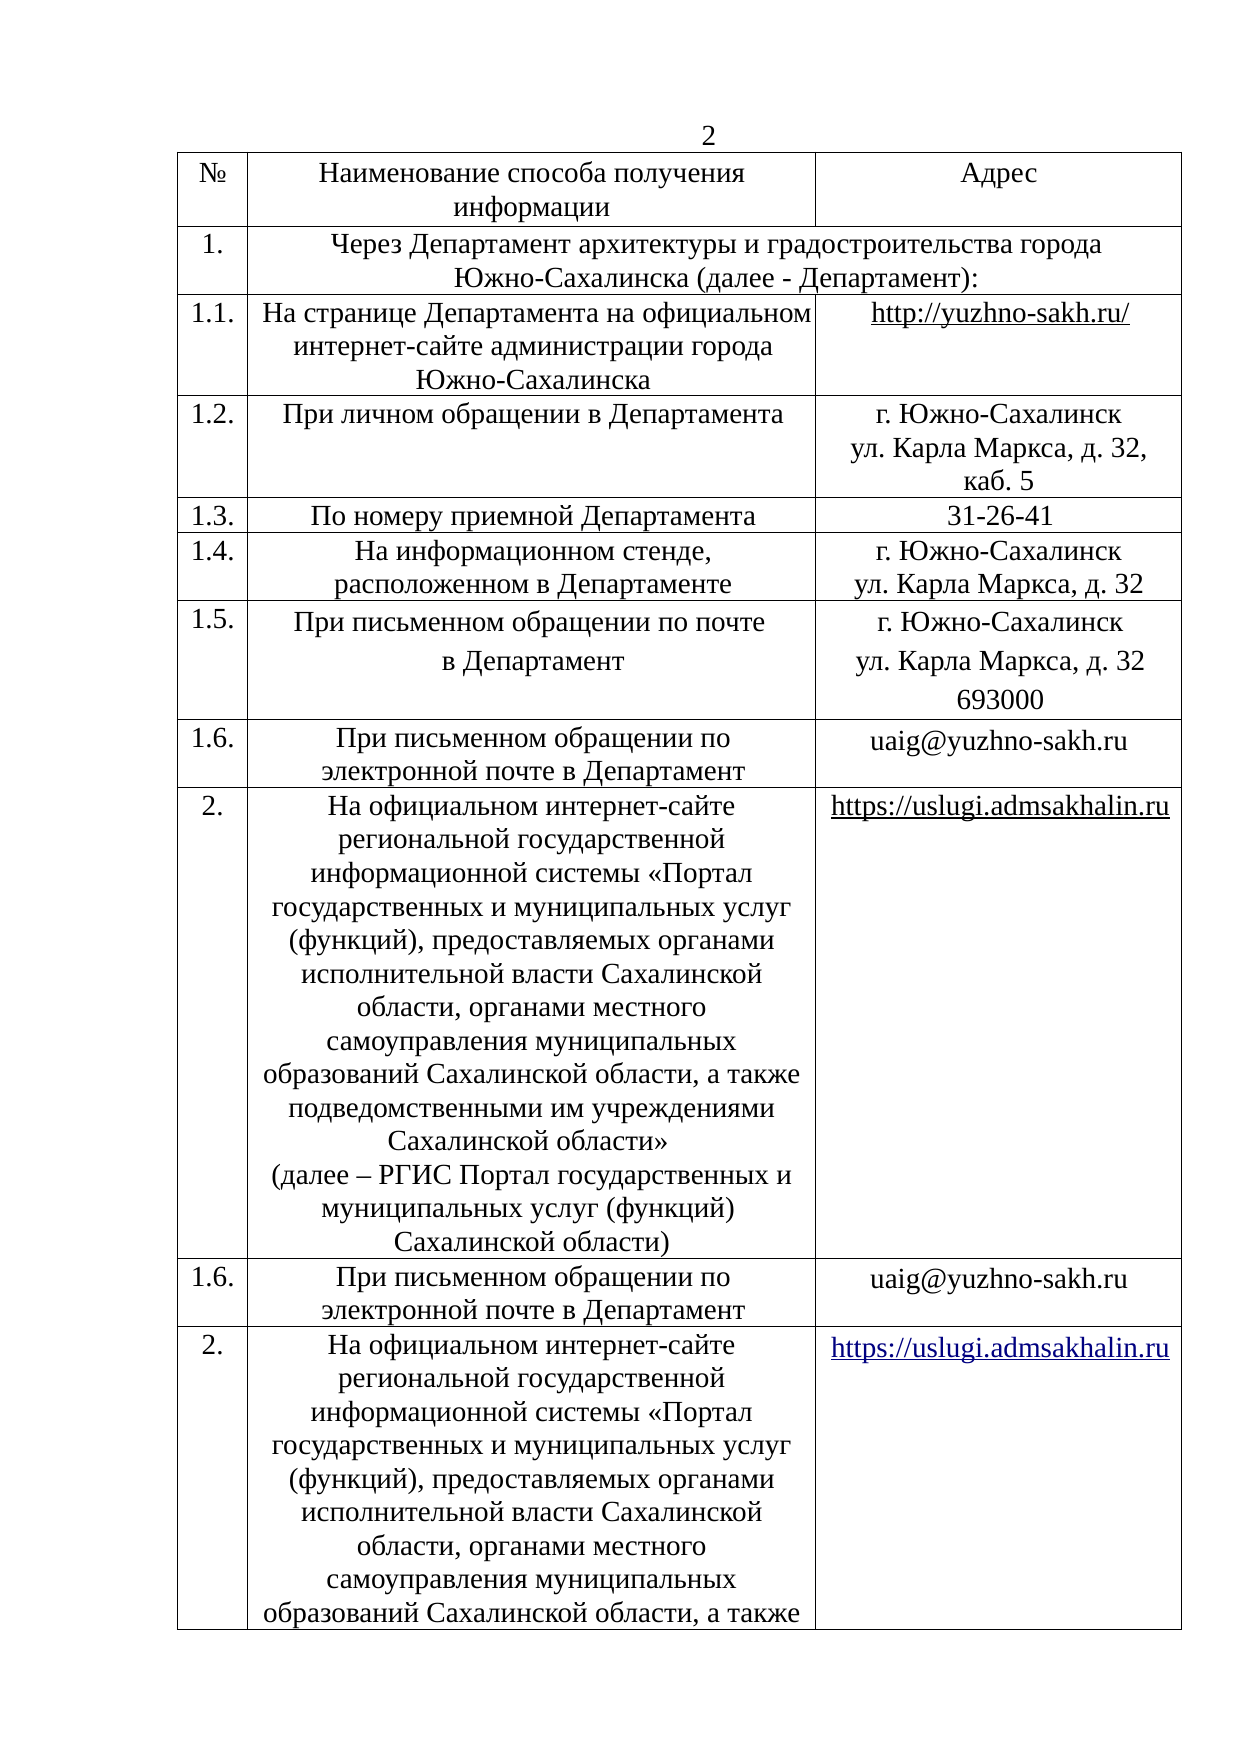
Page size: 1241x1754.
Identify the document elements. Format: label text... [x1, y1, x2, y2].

table_cell 2. [178, 1327, 247, 1629]
table_cell 1.1. [178, 295, 247, 395]
table_cell 1.2. [178, 396, 247, 497]
table_header Адрес [816, 153, 1181, 226]
table_cell г. Южно-Сахалинск ул. Карла Маркса, д. 32 [816, 533, 1181, 600]
table_cell При письменном обращении по электронной почте в Департамент [248, 720, 815, 787]
table_cell 1.6. [178, 1259, 247, 1326]
table_cell https://uslugi.admsakhalin.ru [816, 1327, 1181, 1629]
table_cell При письменном обращении по почте в Департамент [248, 601, 815, 719]
table_cell На информационном стенде, расположенном в Департаменте [248, 533, 815, 600]
table_cell uaig@yuzhno-sakh.ru [816, 720, 1181, 787]
table_header № [178, 153, 247, 226]
table_cell При письменном обращении по электронной почте в Департамент [248, 1259, 815, 1326]
table_cell 31-26-41 [816, 498, 1181, 532]
table_cell 1. [178, 227, 247, 294]
table_cell 2. [178, 788, 247, 1258]
table_cell При личном обращении в Департамента [248, 396, 815, 497]
table_cell На официальном интернет-сайте региональной государственной информационной системы «Портал государственных и муниципальных услуг (функций), предоставляемых органами исполнительной власти Сахалинской области, органами местного самоуправления муниципальных образований Сахалинской области, а также [248, 1327, 815, 1629]
table_cell 1.3. [178, 498, 247, 532]
table_cell http://yuzhno-sakh.ru/ [816, 295, 1181, 395]
table_cell По номеру приемной Департамента [248, 498, 815, 532]
table_header Наименование способа получения информации [248, 153, 815, 226]
table_cell На официальном интернет-сайте региональной государственной информационной системы «Портал государственных и муниципальных услуг (функций), предоставляемых органами исполнительной власти Сахалинской области, органами местного самоуправления муниципальных образований Сахалинской области, а также подведомственными им учреждениями Сахалинской области» (далее – РГИС Портал государственных и муниципальных услуг (функций) Сахалинской области) [248, 788, 815, 1258]
table_cell 1.6. [178, 720, 247, 787]
table_cell г. Южно-Сахалинск ул. Карла Маркса, д. 32, каб. 5 [816, 396, 1181, 497]
text 2 [177, 118, 1181, 152]
table_cell 1.5. [178, 601, 247, 719]
table_cell 1.4. [178, 533, 247, 600]
table_cell uaig@yuzhno-sakh.ru [816, 1259, 1181, 1326]
table_cell https://uslugi.admsakhalin.ru [816, 788, 1181, 1258]
table_cell На странице Департамента на официальном интернет-сайте администрации города Южно-Сахалинска [248, 295, 815, 395]
table_cell г. Южно-Сахалинск ул. Карла Маркса, д. 32 693000 [816, 601, 1181, 719]
table_cell Через Департамент архитектуры и градостроительства города Южно-Сахалинска (далее - Департамент): [248, 227, 1181, 294]
